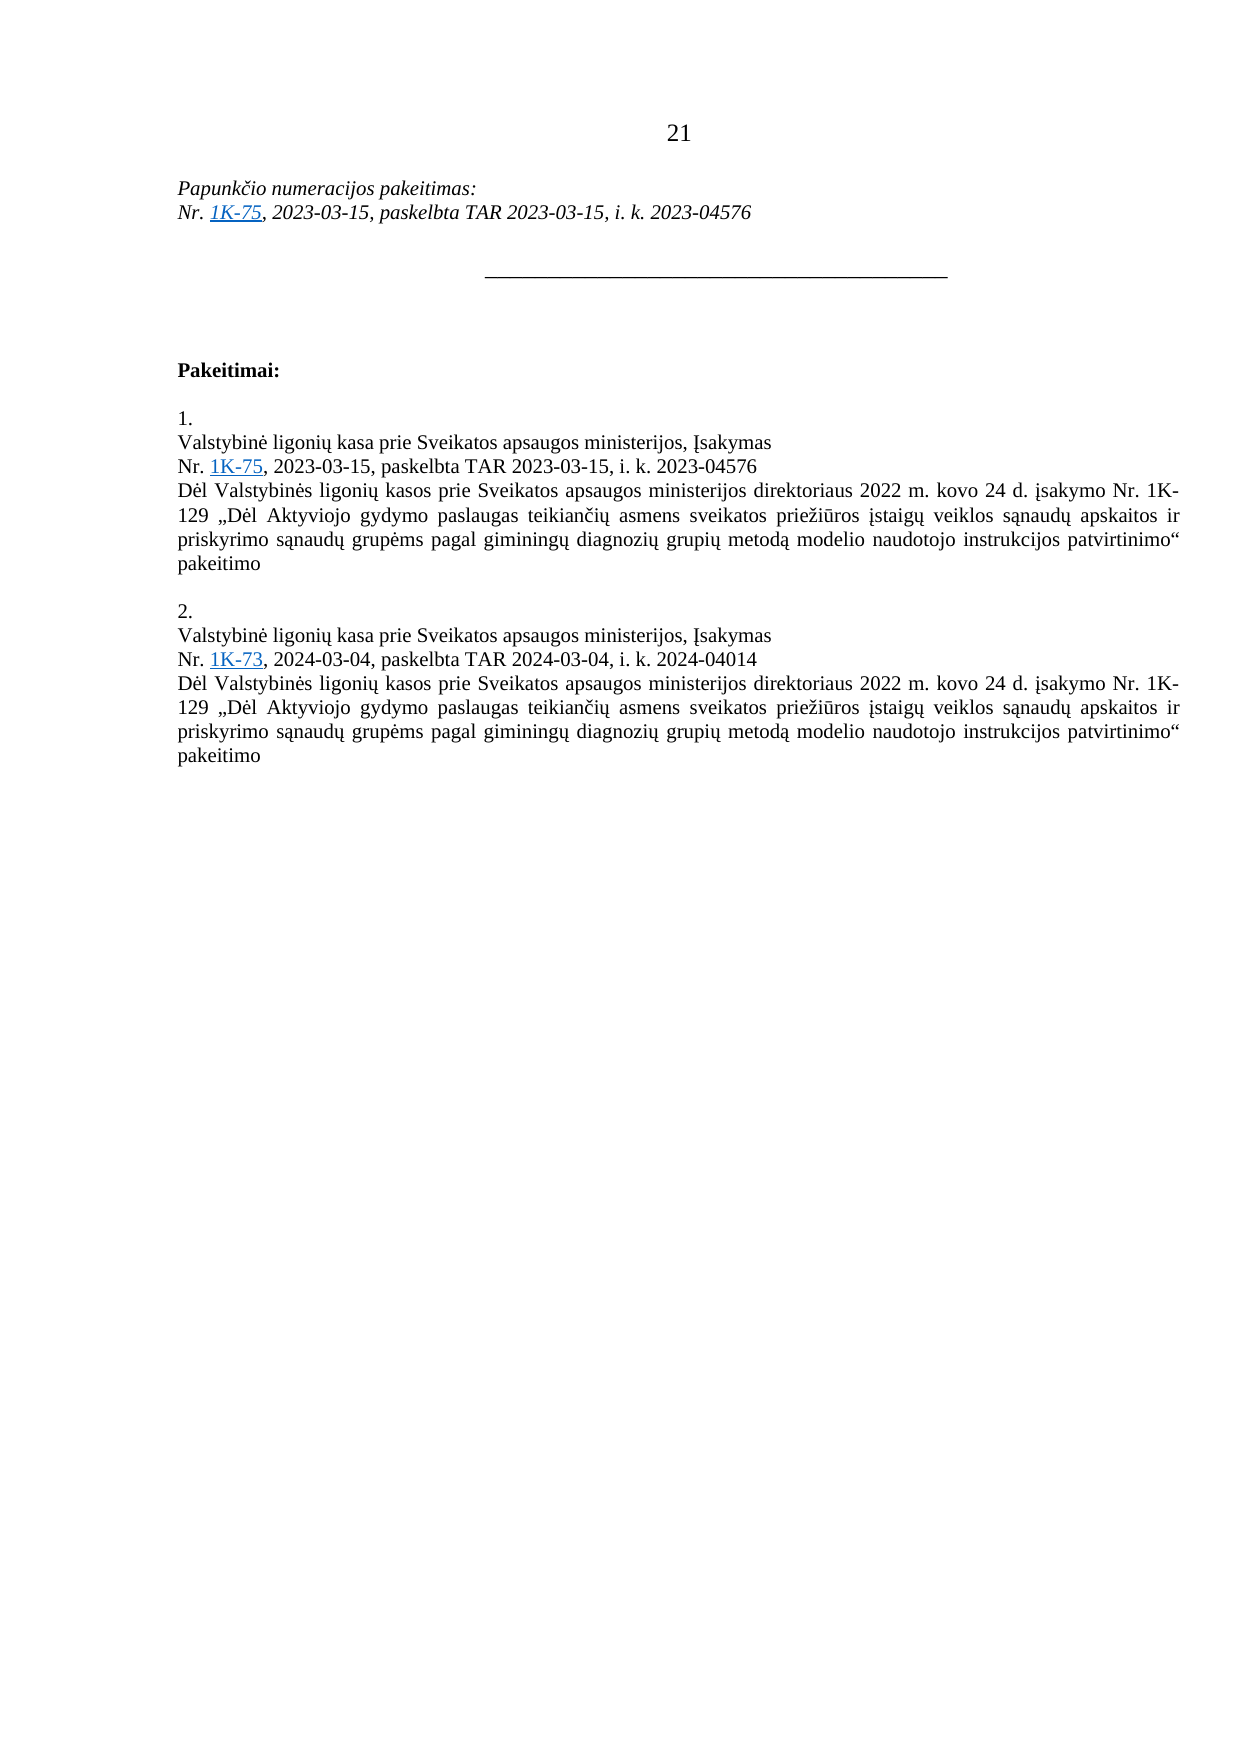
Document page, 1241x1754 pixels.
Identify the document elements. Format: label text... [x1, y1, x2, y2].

text Nr. 1K-73, 2024-03-04, paskelbta TAR 2024-03-04, i. k. 2024-04014 [177, 647, 1181, 671]
text Nr. 1K-75, 2023-03-15, paskelbta TAR 2023-03-15, i. k. 2023-04576 [177, 454, 1181, 478]
text Valstybinė ligonių kasa prie Sveikatos apsaugos ministerijos, Įsakymas [177, 430, 1181, 454]
text Dėl Valstybinės ligonių kasos prie Sveikatos apsaugos ministerijos direktoriaus 2022 m. kovo 24 d. įsakymo Nr. 1K-129 „Dėl Aktyviojo gydymo paslaugas teikiančių asmens sveikatos priežiūros įstaigų veiklos sąnaudų apskaitos ir priskyrimo sąnaudų grupėms pagal giminingų diagnozių grupių metodą modelio naudotojo instrukcijos patvirtinimo“ pakeitimo [177, 671, 1181, 767]
text Valstybinė ligonių kasa prie Sveikatos apsaugos ministerijos, Įsakymas [177, 623, 1181, 647]
text Dėl Valstybinės ligonių kasos prie Sveikatos apsaugos ministerijos direktoriaus 2022 m. kovo 24 d. įsakymo Nr. 1K-129 „Dėl Aktyviojo gydymo paslaugas teikiančių asmens sveikatos priežiūros įstaigų veiklos sąnaudų apskaitos ir priskyrimo sąnaudų grupėms pagal giminingų diagnozių grupių metodą modelio naudotojo instrukcijos patvirtinimo“ pakeitimo [177, 478, 1181, 575]
text _____________________________________ [177, 252, 1181, 281]
text Papunkčio numeracijos pakeitimas: [177, 176, 1181, 200]
text Nr. 1K-75, 2023-03-15, paskelbta TAR 2023-03-15, i. k. 2023-04576 [177, 200, 1181, 224]
text 2. [177, 599, 1181, 623]
text 1. [177, 406, 1181, 430]
text Pakeitimai: [177, 358, 1181, 382]
